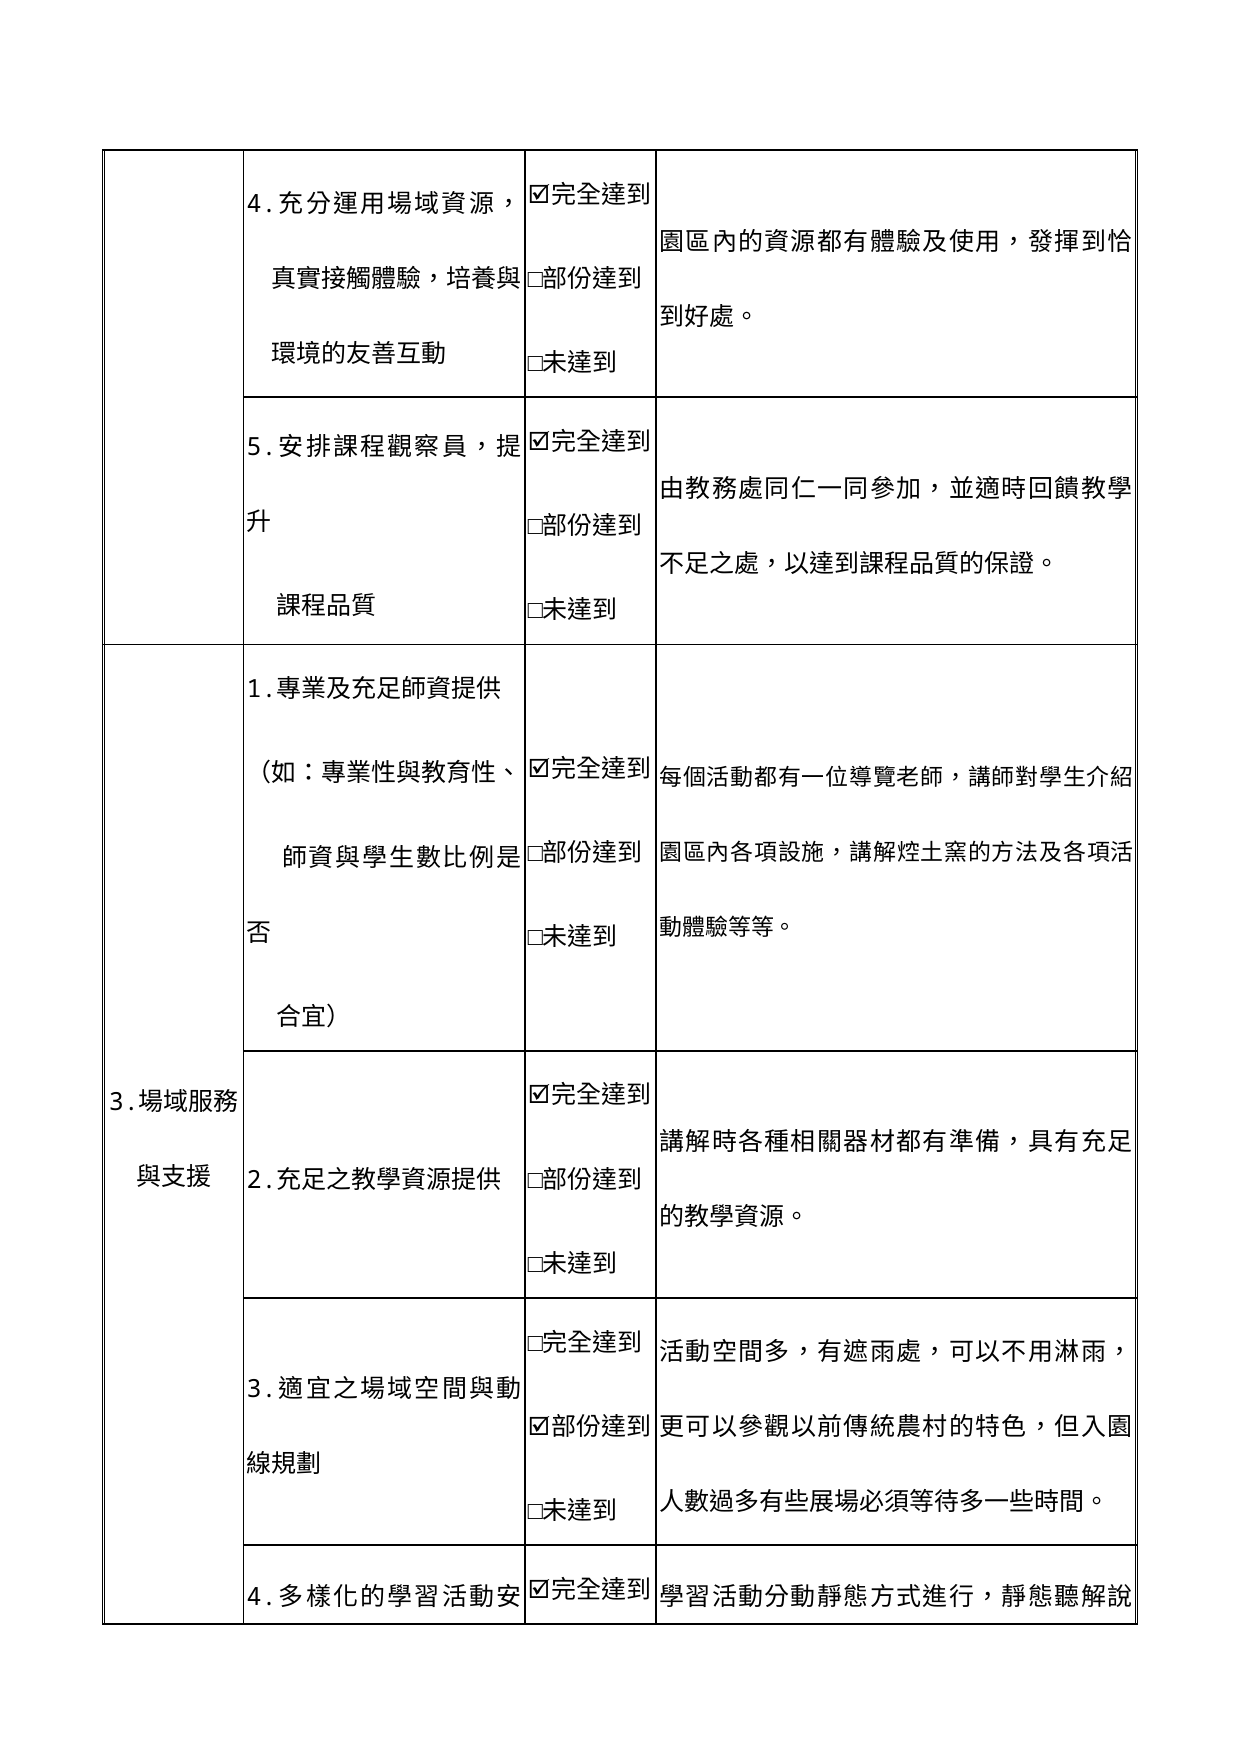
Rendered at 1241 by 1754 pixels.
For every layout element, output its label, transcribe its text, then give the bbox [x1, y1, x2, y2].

table_cell □完全達到 部份達到 □未達到 [526, 1299, 655, 1544]
table_cell [105, 151, 243, 643]
table_cell 1.專業及充足師資提供 （如：專業性與教育性、 師資與學生數比例是否 合宜） [244, 645, 524, 1050]
table_cell 園區內的資源都有體驗及使用，發揮到恰到好處。 [657, 151, 1135, 396]
table_cell 講解時各種相關器材都有準備，具有充足的教學資源。 [657, 1052, 1135, 1297]
table_cell 學習活動分動靜態方式進行，靜態聽解說 [657, 1546, 1135, 1623]
table_cell 3.適宜之場域空間與動線規劃 [244, 1299, 524, 1544]
table_cell 完全達到 □部份達到 □未達到 [526, 151, 655, 396]
table_cell 每個活動都有一位導覽老師，講師對學生介紹園區內各項設施，講解焢土窯的方法及各項活動體驗等等。 [657, 645, 1135, 1050]
table_cell 4.多樣化的學習活動安 [244, 1546, 524, 1623]
table_cell 完全達到 □部份達到 □未達到 [526, 1052, 655, 1297]
table_cell 3.場域服務與支援 [105, 645, 243, 1623]
table_cell 完全達到 [526, 1546, 655, 1623]
table_cell 完全達到 □部份達到 □未達到 [526, 398, 655, 643]
table_cell 活動空間多，有遮雨處，可以不用淋雨，更可以參觀以前傳統農村的特色，但入園人數過多有些展場必須等待多一些時間。 [657, 1299, 1135, 1544]
table_cell 由教務處同仁一同參加，並適時回饋教學不足之處，以達到課程品質的保證。 [657, 398, 1135, 643]
table_cell 5.安排課程觀察員，提升 課程品質 [244, 398, 524, 643]
table_cell 2.充足之教學資源提供 [244, 1052, 524, 1297]
table_cell 完全達到 □部份達到 □未達到 [526, 645, 655, 1050]
table_cell 4.充分運用場域資源，真實接觸體驗，培養與環境的友善互動 [244, 151, 524, 396]
